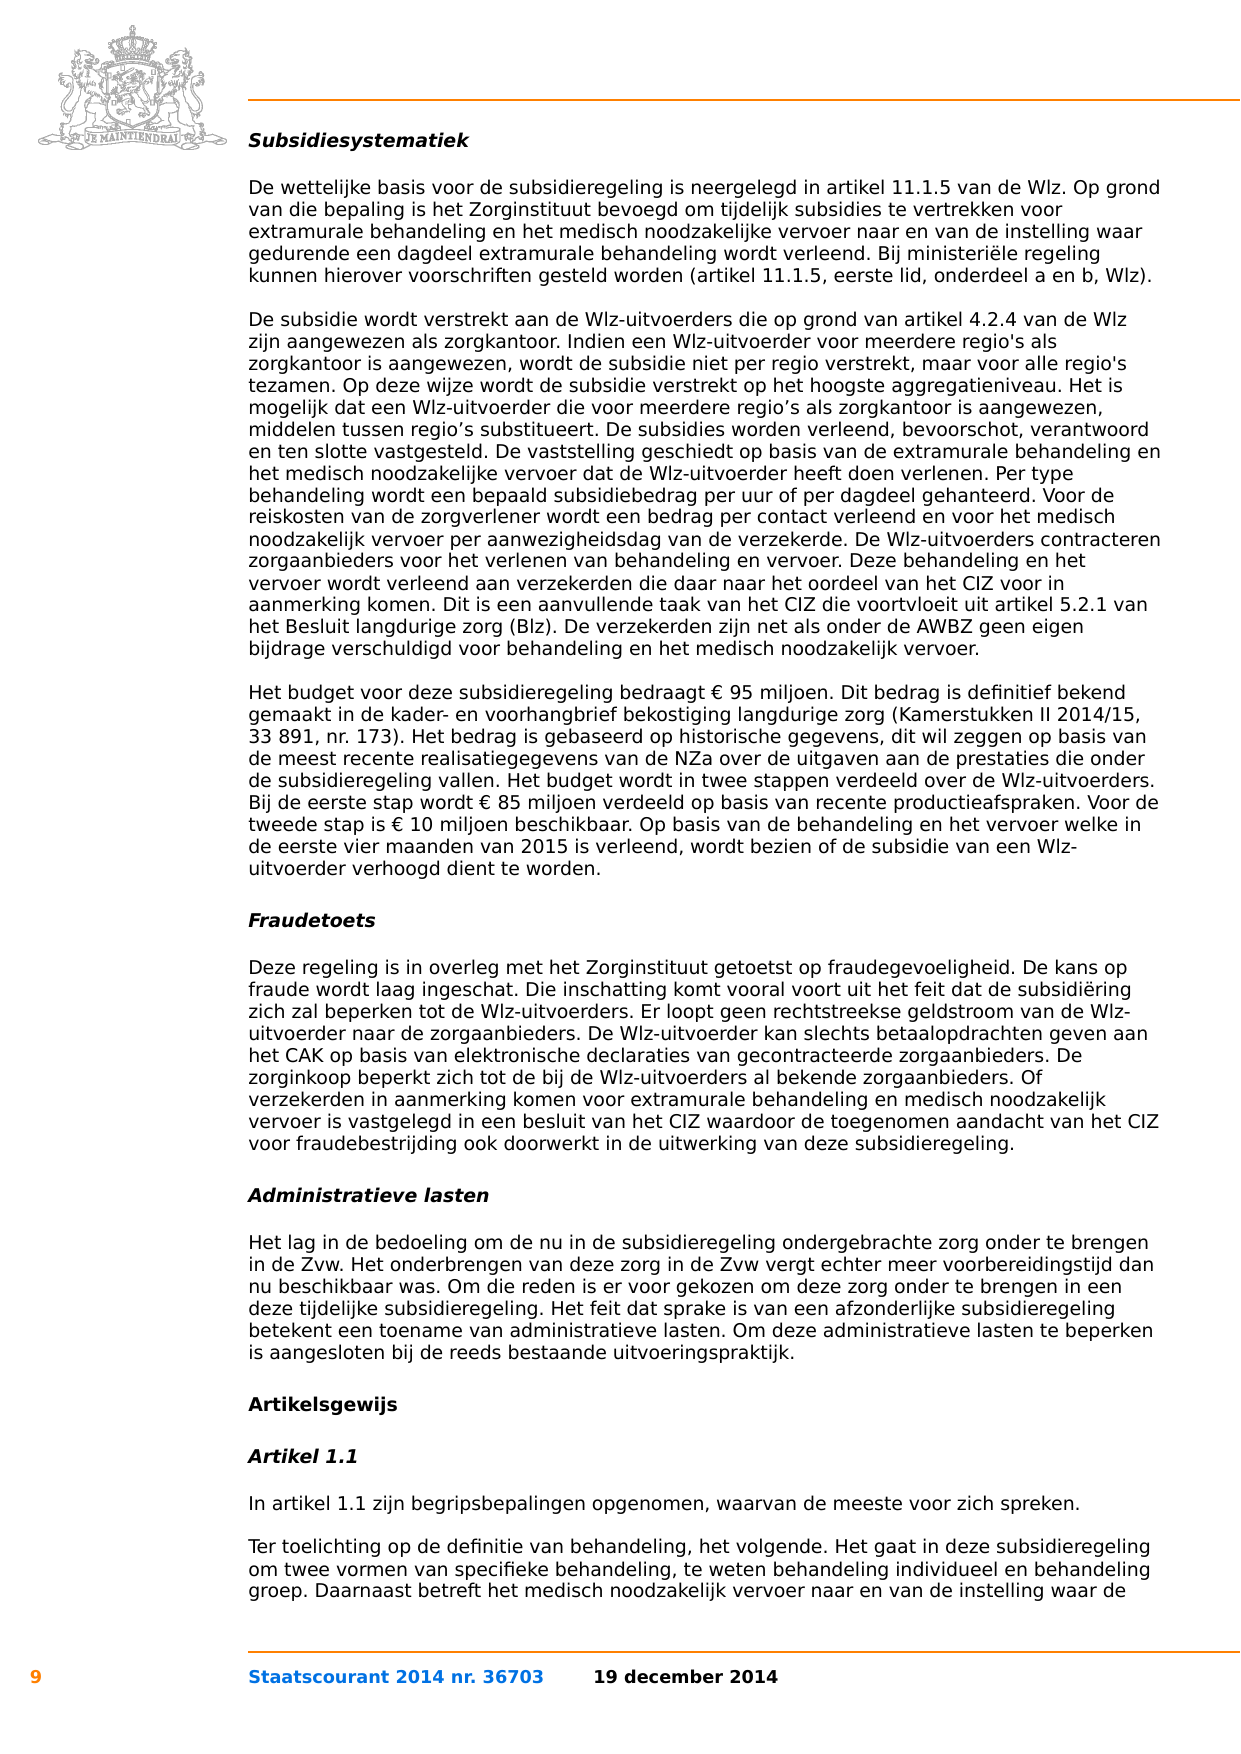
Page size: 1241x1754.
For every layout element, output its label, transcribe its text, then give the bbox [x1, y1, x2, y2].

text In artikel 1.1 zijn begripsbepalingen opgenomen, waarvan de meeste voor zich spreken. [248, 1493, 1163, 1514]
subtitle Artikelsgewijs [248, 1394, 1163, 1416]
text Het budget voor deze subsidieregeling bedraagt € 95 miljoen. Dit bedrag is definitief bekend gemaakt in de kader- en voorhangbrief bekostiging langdurige zorg (Kamerstukken II 2014/15, 33 891, nr. 173). Het bedrag is gebaseerd op historische gegevens, dit wil zeggen op basis van de meest recente realisatiegegevens van de NZa over de uitgaven aan de prestaties die onder de subsidieregeling vallen. Het budget wordt in twee stappen verdeeld over de Wlz-uitvoerders. Bij de eerste stap wordt € 85 miljoen verdeeld op basis van recente productieafspraken. Voor de tweede stap is € 10 miljoen beschikbaar. Op basis van de behandeling en het vervoer welke in de eerste vier maanden van 2015 is verleend, wordt bezien of de subsidie van een Wlz-uitvoerder verhoogd dient te worden. [248, 682, 1163, 880]
subtitle Subsidiesystematiek [248, 130, 1163, 152]
picture [38, 25, 227, 150]
text Ter toelichting op de definitie van behandeling, het volgende. Het gaat in deze subsidieregeling om twee vormen van specifieke behandeling, te weten behandeling individueel en behandeling groep. Daarnaast betreft het medisch noodzakelijk vervoer naar en van de instelling waar de [248, 1536, 1163, 1602]
subtitle Artikel 1.1 [248, 1446, 1163, 1468]
text De wettelijke basis voor de subsidieregeling is neergelegd in artikel 11.1.5 van de Wlz. Op grond van die bepaling is het Zorginstituut bevoegd om tijdelijk subsidies te vertrekken voor extramurale behandeling en het medisch noodzakelijke vervoer naar en van de instelling waar gedurende een dagdeel extramurale behandeling wordt verleend. Bij ministeriële regeling kunnen hierover voorschriften gesteld worden (artikel 11.1.5, eerste lid, onderdeel a en b, Wlz). [248, 177, 1163, 287]
subtitle Fraudetoets [248, 910, 1163, 932]
text De subsidie wordt verstrekt aan de Wlz-uitvoerders die op grond van artikel 4.2.4 van de Wlz zijn aangewezen als zorgkantoor. Indien een Wlz-uitvoerder voor meerdere regio's als zorgkantoor is aangewezen, wordt de subsidie niet per regio verstrekt, maar voor alle regio's tezamen. Op deze wijze wordt de subsidie verstrekt op het hoogste aggregatieniveau. Het is mogelijk dat een Wlz-uitvoerder die voor meerdere regio’s als zorgkantoor is aangewezen, middelen tussen regio’s substitueert. De subsidies worden verleend, bevoorschot, verantwoord en ten slotte vastgesteld. De vaststelling geschiedt op basis van de extramurale behandeling en het medisch noodzakelijke vervoer dat de Wlz-uitvoerder heeft doen verlenen. Per type behandeling wordt een bepaald subsidiebedrag per uur of per dagdeel gehanteerd. Voor de reiskosten van de zorgverlener wordt een bedrag per contact verleend en voor het medisch noodzakelijk vervoer per aanwezigheidsdag van de verzekerde. De Wlz-uitvoerders contracteren zorgaanbieders voor het verlenen van behandeling en vervoer. Deze behandeling en het vervoer wordt verleend aan verzekerden die daar naar het oordeel van het CIZ voor in aanmerking komen. Dit is een aanvullende taak van het CIZ die voortvloeit uit artikel 5.2.1 van het Besluit langdurige zorg (Blz). De verzekerden zijn net als onder de AWBZ geen eigen bijdrage verschuldigd voor behandeling en het medisch noodzakelijk vervoer. [248, 309, 1163, 660]
text Het lag in de bedoeling om de nu in de subsidieregeling ondergebrachte zorg onder te brengen in de Zvw. Het onderbrengen van deze zorg in de Zvw vergt echter meer voorbereidingstijd dan nu beschikbaar was. Om die reden is er voor gekozen om deze zorg onder te brengen in een deze tijdelijke subsidieregeling. Het feit dat sprake is van een afzonderlijke subsidieregeling betekent een toename van administratieve lasten. Om deze administratieve lasten te beperken is aangesloten bij de reeds bestaande uitvoeringspraktijk. [248, 1232, 1163, 1364]
text Deze regeling is in overleg met het Zorginstituut getoetst op fraudegevoeligheid. De kans op fraude wordt laag ingeschat. Die inschatting komt vooral voort uit het feit dat de subsidiëring zich zal beperken tot de Wlz-uitvoerders. Er loopt geen rechtstreekse geldstroom van de Wlz-uitvoerder naar de zorgaanbieders. De Wlz-uitvoerder kan slechts betaalopdrachten geven aan het CAK op basis van elektronische declaraties van gecontracteerde zorgaanbieders. De zorginkoop beperkt zich tot de bij de Wlz-uitvoerders al bekende zorgaanbieders. Of verzekerden in aanmerking komen voor extramurale behandeling en medisch noodzakelijk vervoer is vastgelegd in een besluit van het CIZ waardoor de toegenomen aandacht van het CIZ voor fraudebestrijding ook doorwerkt in de uitwerking van deze subsidieregeling. [248, 957, 1163, 1155]
subtitle Administratieve lasten [248, 1185, 1163, 1207]
